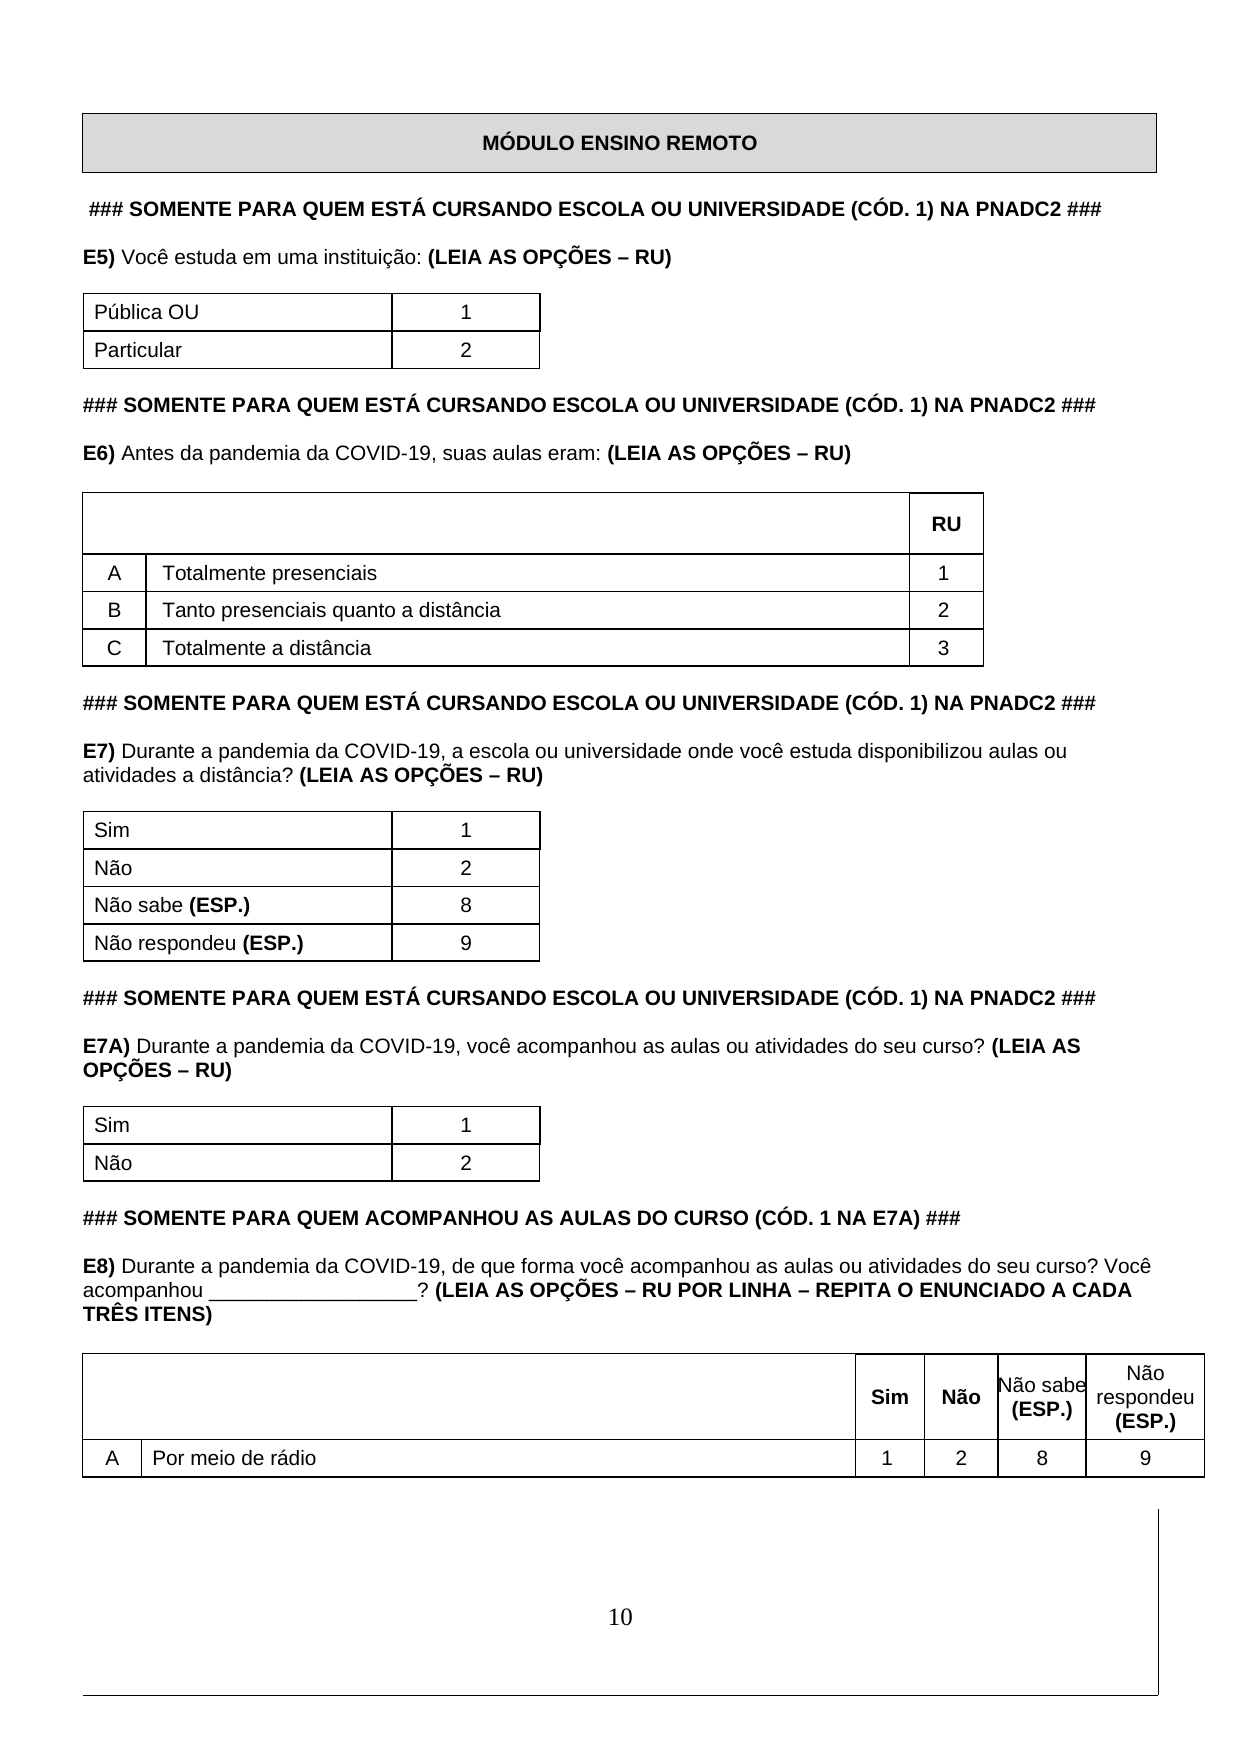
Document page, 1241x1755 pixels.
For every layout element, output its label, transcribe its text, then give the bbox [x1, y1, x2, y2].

table_header [83, 1354, 855, 1438]
table_cell 1 [856, 1440, 924, 1476]
text E5) Você estuda em uma instituição: (LEIA AS OPÇÕES – RU) [83, 245, 1158, 269]
table_cell 3 [910, 630, 983, 665]
table_cell 2 [393, 1145, 539, 1180]
table_header RU [910, 494, 983, 553]
table_cell 2 [910, 592, 983, 628]
table_header Sim [84, 812, 391, 848]
table_header Não [925, 1355, 997, 1438]
text ### SOMENTE PARA QUEM ESTÁ CURSANDO ESCOLA OU UNIVERSIDADE (CÓD. 1) NA PNADC2 ### [83, 986, 1158, 1010]
text E7A) Durante a pandemia da COVID-19, você acompanhou as aulas ou atividades do seu curso? (LEIA AS OPÇÕES – RU) [83, 1034, 1158, 1082]
text E8) Durante a pandemia da COVID-19, de que forma você acompanhou as aulas ou atividades do seu curso? Você acompanhou __________________? (LEIA AS OPÇÕES – RU POR LINHA – REPITA O ENUNCIADO A CADA TRÊS ITENS) [83, 1254, 1158, 1326]
table_cell 9 [1087, 1440, 1204, 1476]
table_cell C [83, 630, 145, 665]
table_header Sim [856, 1355, 924, 1438]
text E7) Durante a pandemia da COVID-19, a escola ou universidade onde você estuda disponibilizou aulas ou atividades a distância? (LEIA AS OPÇÕES – RU) [83, 739, 1158, 787]
text ### SOMENTE PARA QUEM ESTÁ CURSANDO ESCOLA OU UNIVERSIDADE (CÓD. 1) NA PNADC2 ### [83, 691, 1158, 715]
table_header 1 [393, 1107, 539, 1143]
table_cell 9 [393, 925, 539, 960]
table_cell A [83, 555, 145, 591]
table_header Não respondeu (ESP.) [1087, 1355, 1204, 1438]
table_cell Totalmente a distância [147, 630, 909, 665]
table_cell Totalmente presenciais [147, 555, 909, 591]
table_cell Não sabe (ESP.) [84, 887, 391, 923]
table_cell 2 [393, 332, 539, 367]
table_header [83, 493, 909, 553]
table_header Não sabe (ESP.) [999, 1355, 1085, 1438]
table_header 1 [393, 812, 539, 848]
table_cell Tanto presenciais quanto a distância [147, 592, 909, 628]
table_cell Por meio de rádio [142, 1440, 855, 1476]
table_cell Não [84, 850, 391, 886]
table_cell A [83, 1440, 141, 1476]
table_cell Não respondeu (ESP.) [84, 925, 391, 960]
table_cell Não [84, 1145, 391, 1180]
table_header Pública OU [84, 294, 391, 330]
table_cell 2 [393, 850, 539, 886]
text E6) Antes da pandemia da COVID-19, suas aulas eram: (LEIA AS OPÇÕES – RU) [83, 441, 1158, 465]
table_cell 2 [925, 1440, 997, 1476]
table_header 1 [393, 294, 539, 330]
table_cell B [83, 592, 145, 628]
text ### SOMENTE PARA QUEM ESTÁ CURSANDO ESCOLA OU UNIVERSIDADE (CÓD. 1) NA PNADC2 ### [83, 393, 1158, 417]
table_cell Particular [84, 332, 391, 367]
table_cell 8 [999, 1440, 1085, 1476]
text ### SOMENTE PARA QUEM ESTÁ CURSANDO ESCOLA OU UNIVERSIDADE (CÓD. 1) NA PNADC2 ### [83, 197, 1158, 221]
table_header Sim [84, 1107, 391, 1143]
table_cell 1 [910, 555, 983, 591]
text ### SOMENTE PARA QUEM ACOMPANHOU AS AULAS DO CURSO (CÓD. 1 NA E7A) ### [83, 1206, 1158, 1230]
table_header MÓDULO ENSINO REMOTO [83, 114, 1156, 172]
table_cell 8 [393, 887, 539, 923]
